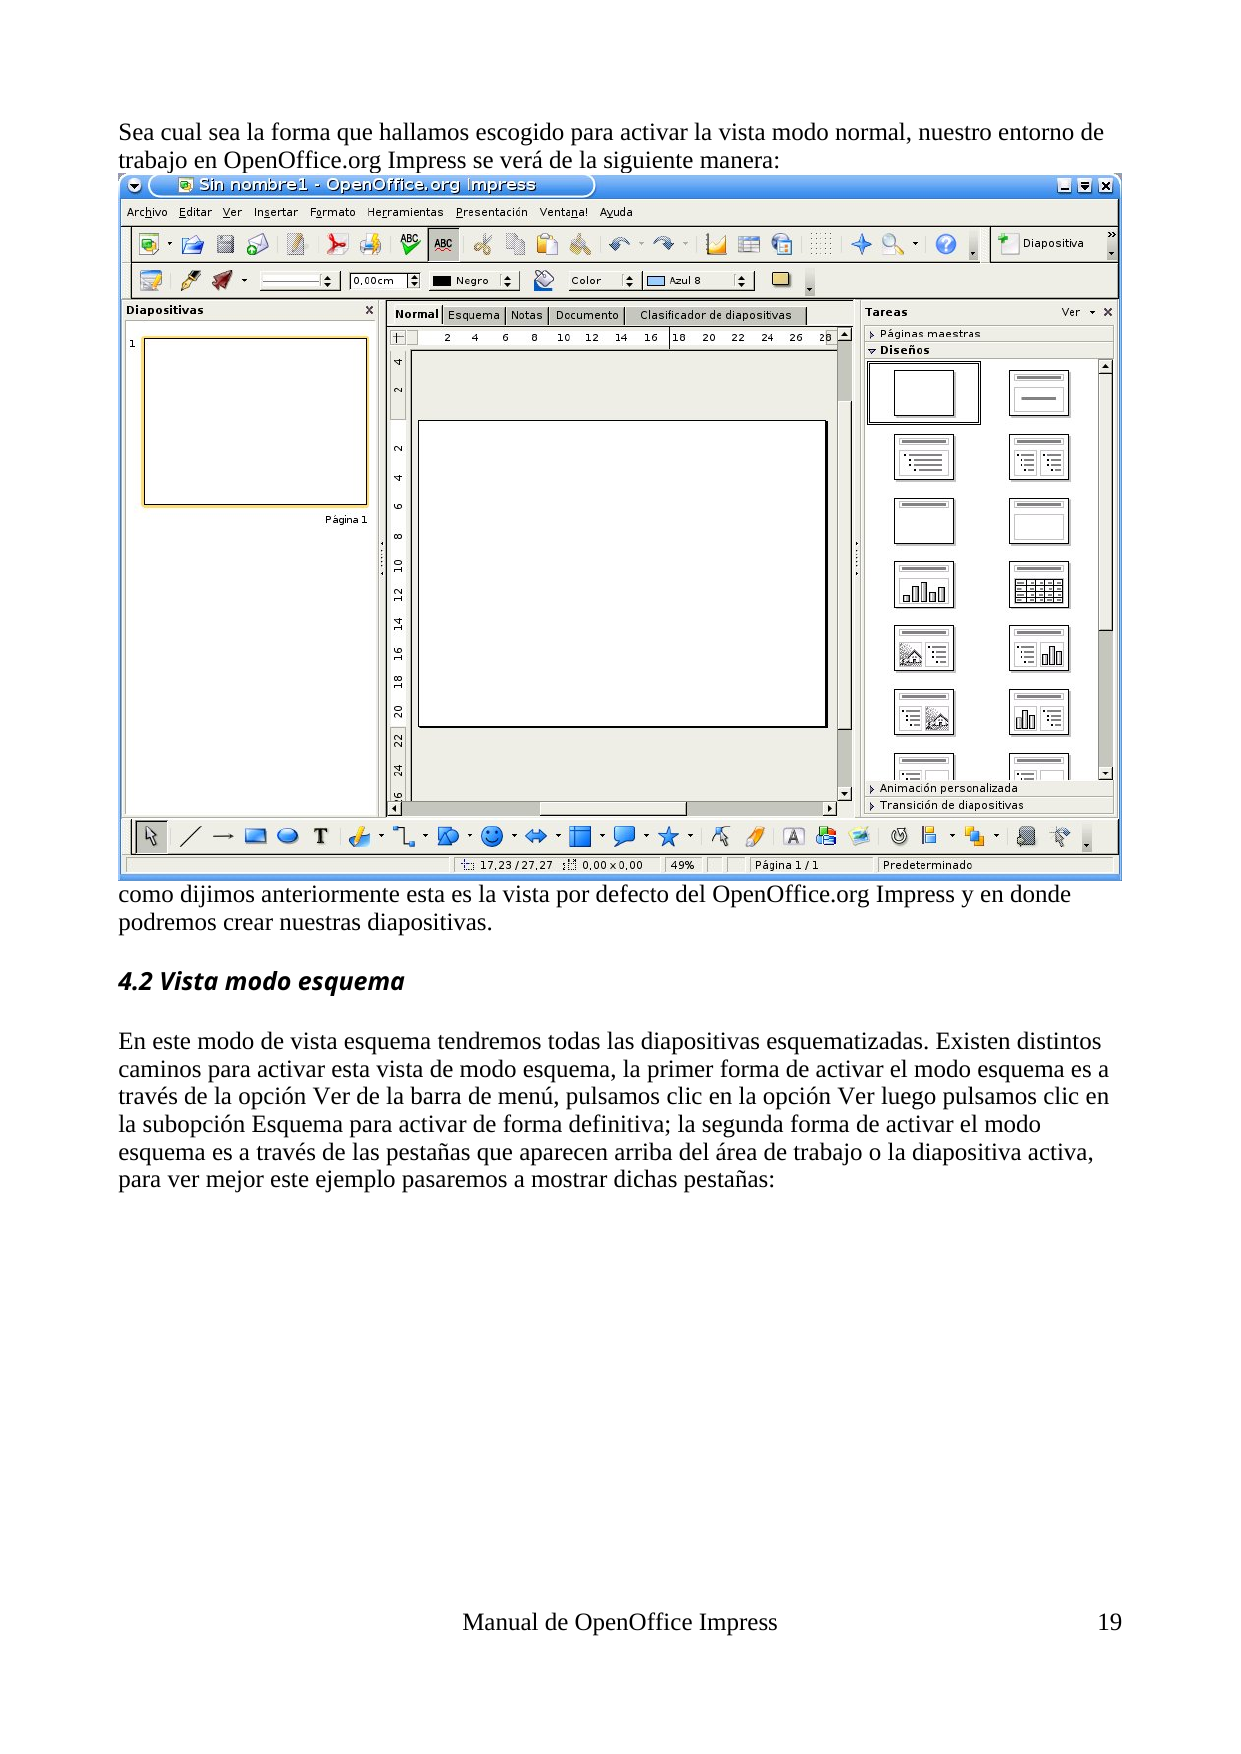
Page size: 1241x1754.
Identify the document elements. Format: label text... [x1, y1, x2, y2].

text como dijimos anteriormente esta es la vista por defecto del OpenOffice.org Impress y en donde podremos crear nuestras diapositivas. [118, 881, 1122, 936]
text En este modo de vista esquema tendremos todas las diapositivas esquematizadas. Existen distintos caminos para activar esta vista de modo esquema, la primer forma de activar el modo esquema es a través de la opción Ver de la barra de menú, pulsamos clic en la opción Ver luego pulsamos clic en la subopción Esquema para activar de forma definitiva; la segunda forma de activar el modo esquema es a través de las pestañas que aparecen arriba del área de trabajo o la diapositiva activa, para ver mejor este ejemplo pasaremos a mostrar dichas pestañas: [118, 1027, 1122, 1193]
text 4.2 Vista modo esquema [118, 963, 1122, 997]
text Sea cual sea la forma que hallamos escogido para activar la vista modo normal, nuestro entorno de trabajo en OpenOffice.org Impress se verá de la siguiente manera: [118, 118, 1122, 173]
picture [118, 173, 1122, 881]
